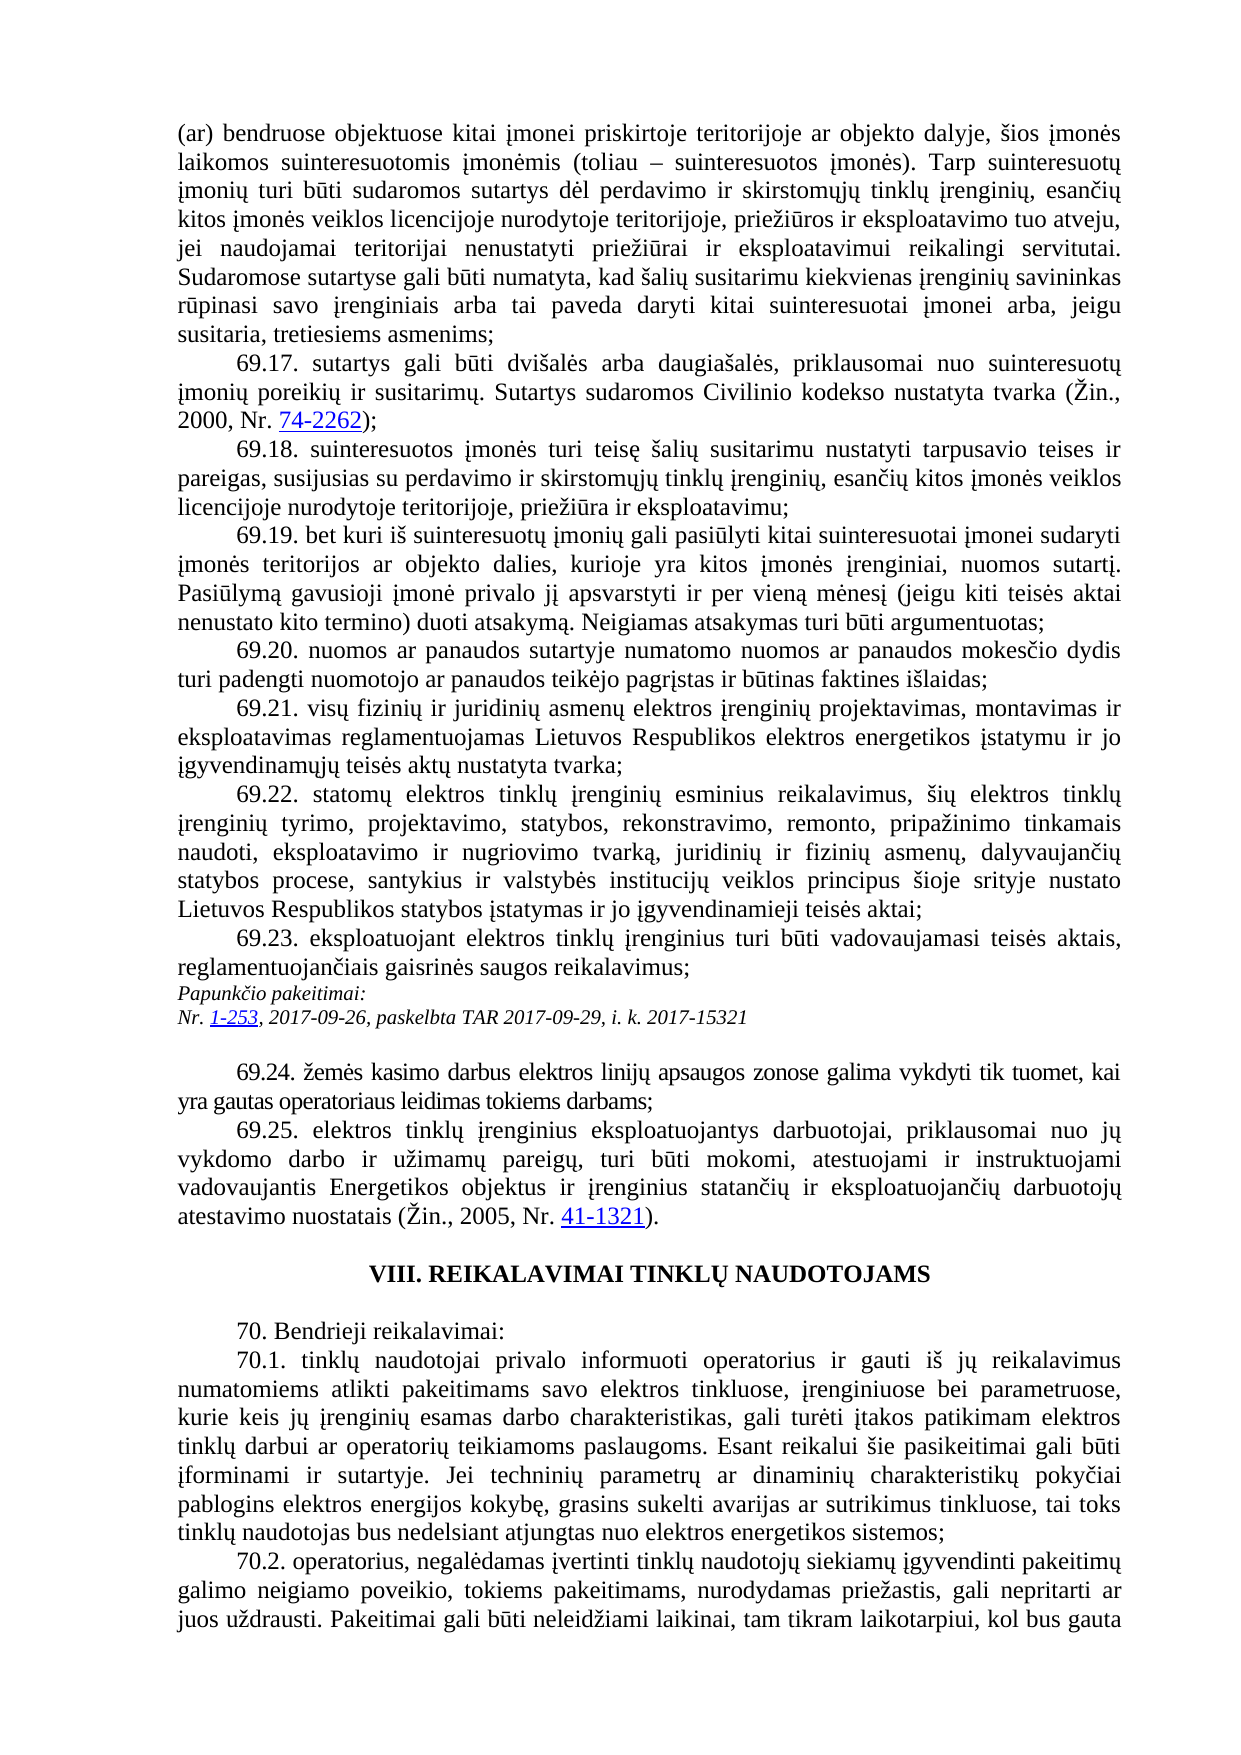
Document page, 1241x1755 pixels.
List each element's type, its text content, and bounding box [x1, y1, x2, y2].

text 69.24. žemės kasimo darbus elektros linijų apsaugos zonose galima vykdyti tik tuomet, kai yra gautas operatoriaus leidimas tokiems darbams; [177, 1057, 1122, 1115]
text 69.22. statomų elektros tinklų įrenginių esminius reikalavimus, šių elektros tinklų įrenginių tyrimo, projektavimo, statybos, rekonstravimo, remonto, pripažinimo tinkamais naudoti, eksploatavimo ir nugriovimo tvarką, juridinių ir fizinių asmenų, dalyvaujančių statybos procese, santykius ir valstybės institucijų veiklos principus šioje srityje nustato Lietuvos Respublikos statybos įstatymas ir jo įgyvendinamieji teisės aktai; [177, 779, 1122, 923]
text (ar) bendruose objektuose kitai įmonei priskirtoje teritorijoje ar objekto dalyje, šios įmonės laikomos suinteresuotomis įmonėmis (toliau – suinteresuotos įmonės). Tarp suinteresuotų įmonių turi būti sudaromos sutartys dėl perdavimo ir skirstomųjų tinklų įrenginių, esančių kitos įmonės veiklos licencijoje nurodytoje teritorijoje, priežiūros ir eksploatavimo tuo atveju, jei naudojamai teritorijai nenustatyti priežiūrai ir eksploatavimui reikalingi servitutai. Sudaromose sutartyse gali būti numatyta, kad šalių susitarimu kiekvienas įrenginių savininkas rūpinasi savo įrenginiais arba tai paveda daryti kitai suinteresuotai įmonei arba, jeigu susitaria, tretiesiems asmenims; [177, 118, 1122, 348]
text 69.17. sutartys gali būti dvišalės arba daugiašalės, priklausomai nuo suinteresuotų įmonių poreikių ir susitarimų. Sutartys sudaromos Civilinio kodekso nustatyta tvarka (Žin., 2000, Nr. 74-2262); [177, 348, 1122, 434]
text 69.23. eksploatuojant elektros tinklų įrenginius turi būti vadovaujamasi teisės aktais, reglamentuojančiais gaisrinės saugos reikalavimus; [177, 923, 1122, 981]
text 70.1. tinklų naudotojai privalo informuoti operatorius ir gauti iš jų reikalavimus numatomiems atlikti pakeitimams savo elektros tinkluose, įrenginiuose bei parametruose, kurie keis jų įrenginių esamas darbo charakteristikas, gali turėti įtakos patikimam elektros tinklų darbui ar operatorių teikiamoms paslaugoms. Esant reikalui šie pasikeitimai gali būti įforminami ir sutartyje. Jei techninių parametrų ar dinaminių charakteristikų pokyčiai pablogins elektros energijos kokybę, grasins sukelti avarijas ar sutrikimus tinkluose, tai toks tinklų naudotojas bus nedelsiant atjungtas nuo elektros energetikos sistemos; [177, 1345, 1122, 1546]
text 69.19. bet kuri iš suinteresuotų įmonių gali pasiūlyti kitai suinteresuotai įmonei sudaryti įmonės teritorijos ar objekto dalies, kurioje yra kitos įmonės įrenginiai, nuomos sutartį. Pasiūlymą gavusioji įmonė privalo jį apsvarstyti ir per vieną mėnesį (jeigu kiti teisės aktai nenustato kito termino) duoti atsakymą. Neigiamas atsakymas turi būti argumentuotas; [177, 521, 1122, 636]
text 69.21. visų fizinių ir juridinių asmenų elektros įrenginių projektavimas, montavimas ir eksploatavimas reglamentuojamas Lietuvos Respublikos elektros energetikos įstatymu ir jo įgyvendinamųjų teisės aktų nustatyta tvarka; [177, 693, 1122, 779]
text 70.2. operatorius, negalėdamas įvertinti tinklų naudotojų siekiamų įgyvendinti pakeitimų galimo neigiamo poveikio, tokiems pakeitimams, nurodydamas priežastis, gali nepritarti ar juos uždrausti. Pakeitimai gali būti neleidžiami laikinai, tam tikram laikotarpiui, kol bus gauta [177, 1546, 1122, 1632]
text Papunkčio pakeitimai: [177, 981, 1122, 1005]
text ViII. REIKALAVIMAI TINKLŲ NAUDOTOJAMS [177, 1259, 1122, 1287]
text 69.18. suinteresuotos įmonės turi teisę šalių susitarimu nustatyti tarpusavio teises ir pareigas, susijusias su perdavimo ir skirstomųjų tinklų įrenginių, esančių kitos įmonės veiklos licencijoje nurodytoje teritorijoje, priežiūra ir eksploatavimu; [177, 434, 1122, 521]
text 69.25. elektros tinklų įrenginius eksploatuojantys darbuotojai, priklausomai nuo jų vykdomo darbo ir užimamų pareigų, turi būti mokomi, atestuojami ir instruktuojami vadovaujantis Energetikos objektus ir įrenginius statančių ir eksploatuojančių darbuotojų atestavimo nuostatais (Žin., 2005, Nr. 41-1321). [177, 1115, 1122, 1230]
text 70. Bendrieji reikalavimai: [177, 1316, 1122, 1345]
text Nr. 1-253, 2017-09-26, paskelbta TAR 2017-09-29, i. k. 2017-15321 [177, 1005, 1122, 1029]
text 69.20. nuomos ar panaudos sutartyje numatomo nuomos ar panaudos mokesčio dydis turi padengti nuomotojo ar panaudos teikėjo pagrįstas ir būtinas faktines išlaidas; [177, 636, 1122, 693]
